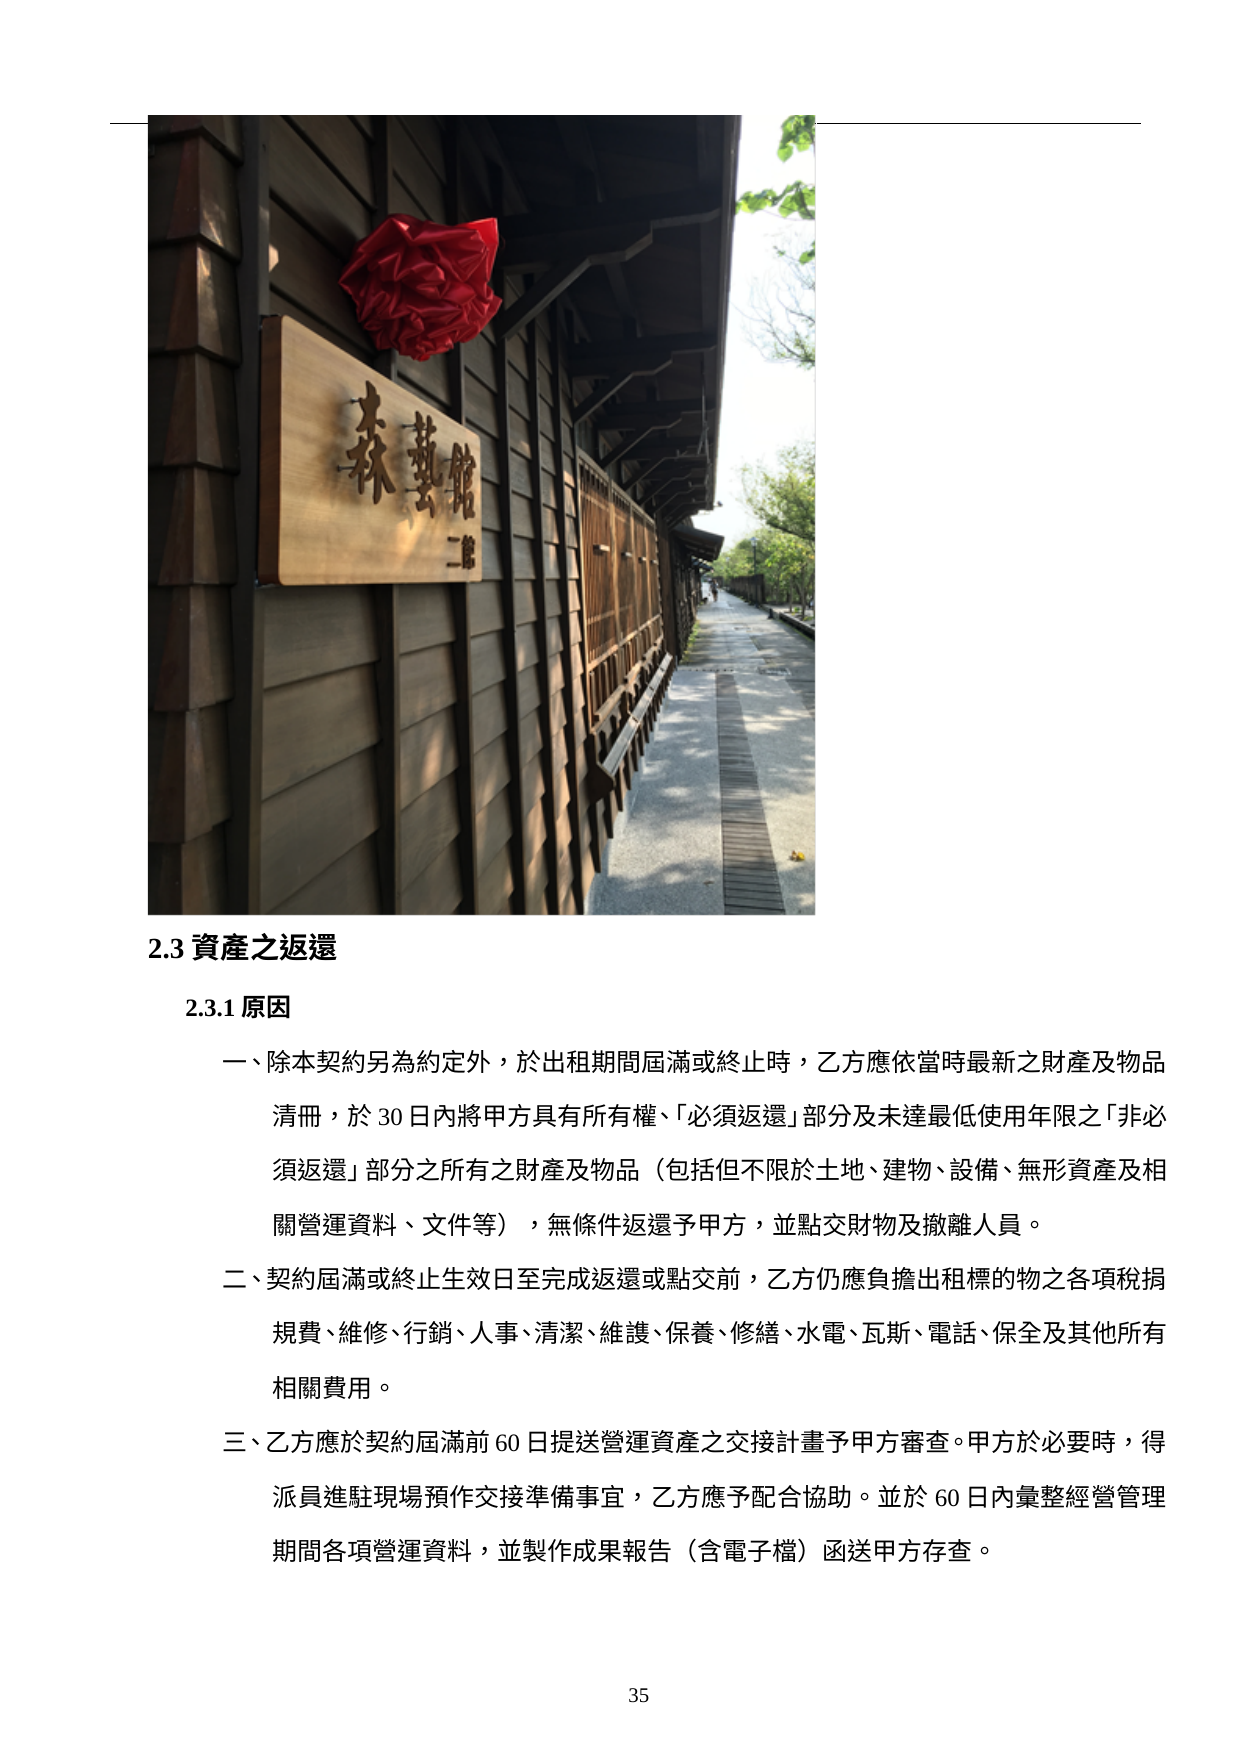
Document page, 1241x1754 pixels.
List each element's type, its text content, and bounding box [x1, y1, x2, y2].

picture [147, 115, 817, 917]
text 二、契約屆滿或終止生效日至完成返還或點交前，乙方仍應負擔出租標的物之各項稅捐、規費、維修、行銷、人事、清潔、維謢、保養、修繕、水電、瓦斯、電話、保全及其他所有相關費用。 [223, 1259, 1167, 1404]
text 2.3.1 原因 [185, 988, 1167, 1024]
text 一、除本契約另為約定外，於出租期間屆滿或終止時，乙方應依當時最新之財產及物品清冊，於30日內將甲方具有所有權、「必須返還」部分及未達最低使用年限之「非必須返還」部分之所有之財產及物品（包括但不限於土地、建物、設備、無形資產及相關營運資料、文件等），無條件返還予甲方，並點交財物及撤離人員。 [223, 1042, 1167, 1241]
subtitle 2.3 資產之返還 [148, 924, 1167, 966]
text 三、乙方應於契約屆滿前60日提送營運資產之交接計畫予甲方審查。甲方於必要時，得派員進駐現場預作交接準備事宜，乙方應予配合協助。並於60日內彙整經營管理期間各項營運資料，並製作成果報告（含電子檔）函送甲方存查。 [223, 1423, 1167, 1568]
